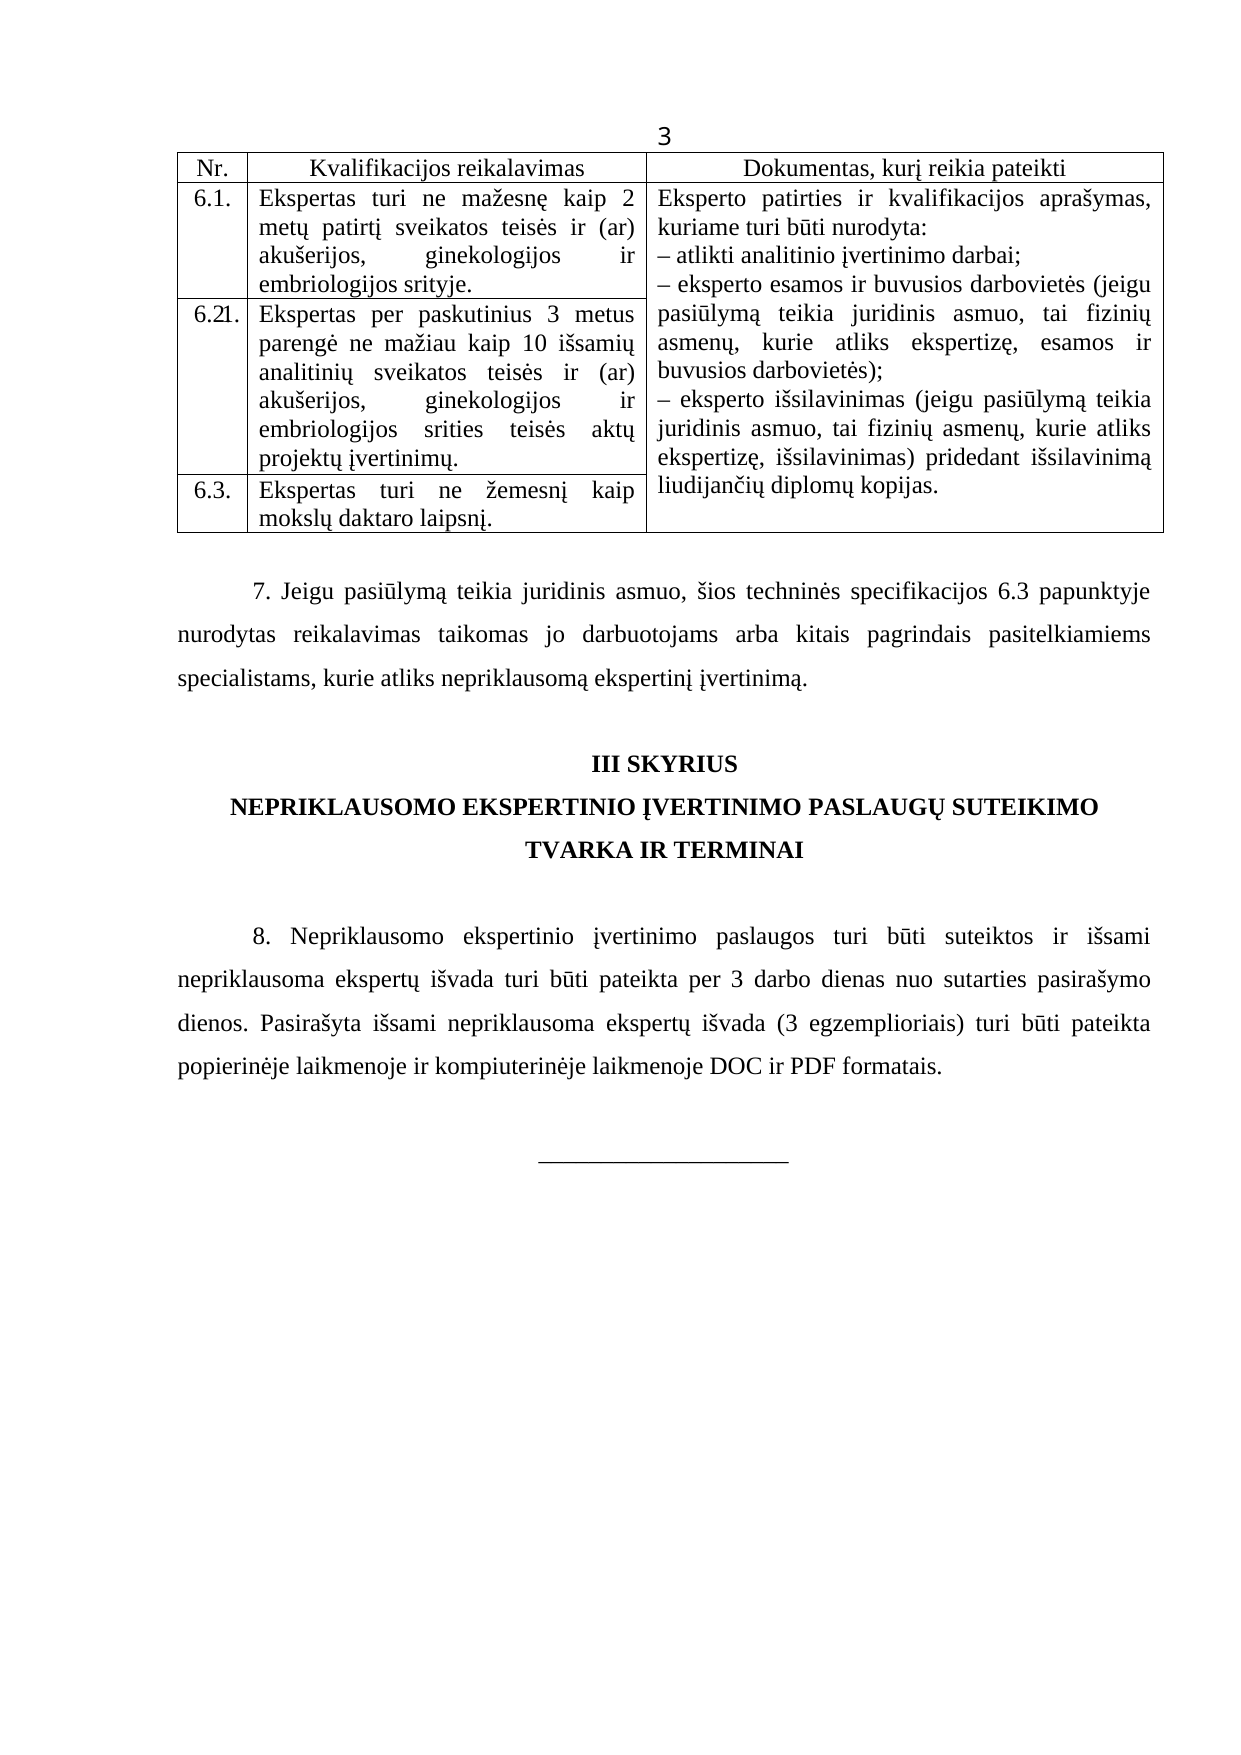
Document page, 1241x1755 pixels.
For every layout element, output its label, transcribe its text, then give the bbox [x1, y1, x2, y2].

table_cell 6.1. [178, 183, 247, 298]
table_cell 6.2. [178, 299, 247, 474]
text 8. Nepriklausomo ekspertinio įvertinimo paslaugos turi būti suteiktos ir išsami nepriklausoma ekspertų išvada turi būti pateikta per 3 darbo dienas nuo sutarties pasirašymo dienos. Pasirašyta išsami nepriklausoma ekspertų išvada (3 egzemplioriais) turi būti pateikta popierinėje laikmenoje ir kompiuterinėje laikmenoje DOC ir PDF formatais. [177, 921, 1152, 1079]
text NEPRIKLAUSOMO EKSPERTINIO ĮVERTINIMO PASLAUGŲ SUTEIKIMO TVARKA IR TERMINAI [177, 792, 1152, 864]
table_cell Ekspertas turi ne žemesnį kaip mokslų daktaro laipsnį. [248, 475, 646, 532]
table_cell 1. Ekspertas per paskutinius 3 metus parengė ne mažiau kaip 10 išsamių analitinių sveikatos teisės ir (ar) akušerijos, ginekologijos ir embriologijos srities teisės aktų projektų įvertinimų. [248, 299, 646, 474]
text 7. Jeigu pasiūlymą teikia juridinis asmuo, šios techninės specifikacijos 6.3 papunktyje nurodytas reikalavimas taikomas jo darbuotojams arba kitais pagrindais pasitelkiamiems specialistams, kurie atliks nepriklausomą ekspertinį įvertinimą. [177, 576, 1152, 691]
text ____________________ [177, 1137, 1152, 1166]
table_cell Eksperto patirties ir kvalifikacijos aprašymas, kuriame turi būti nurodyta: – atlikti analitinio įvertinimo darbai; – eksperto esamos ir buvusios darbovietės (jeigu pasiūlymą teikia juridinis asmuo, tai fizinių asmenų, kurie atliks ekspertizę, esamos ir buvusios darbovietės); – eksperto išsilavinimas (jeigu pasiūlymą teikia juridinis asmuo, tai fizinių asmenų, kurie atliks ekspertizę, išsilavinimas) pridedant išsilavinimą liudijančių diplomų kopijas. [647, 183, 1163, 532]
table_header Kvalifikacijos reikalavimas [248, 153, 646, 182]
table_header Nr. [178, 153, 247, 182]
text III SKYRIUS [177, 749, 1152, 778]
table_cell 6.3. [178, 475, 247, 532]
table_cell Ekspertas turi ne mažesnę kaip 2 metų patirtį sveikatos teisės ir (ar) akušerijos, ginekologijos ir embriologijos srityje. [248, 183, 646, 298]
table_header Dokumentas, kurį reikia pateikti [647, 153, 1163, 182]
